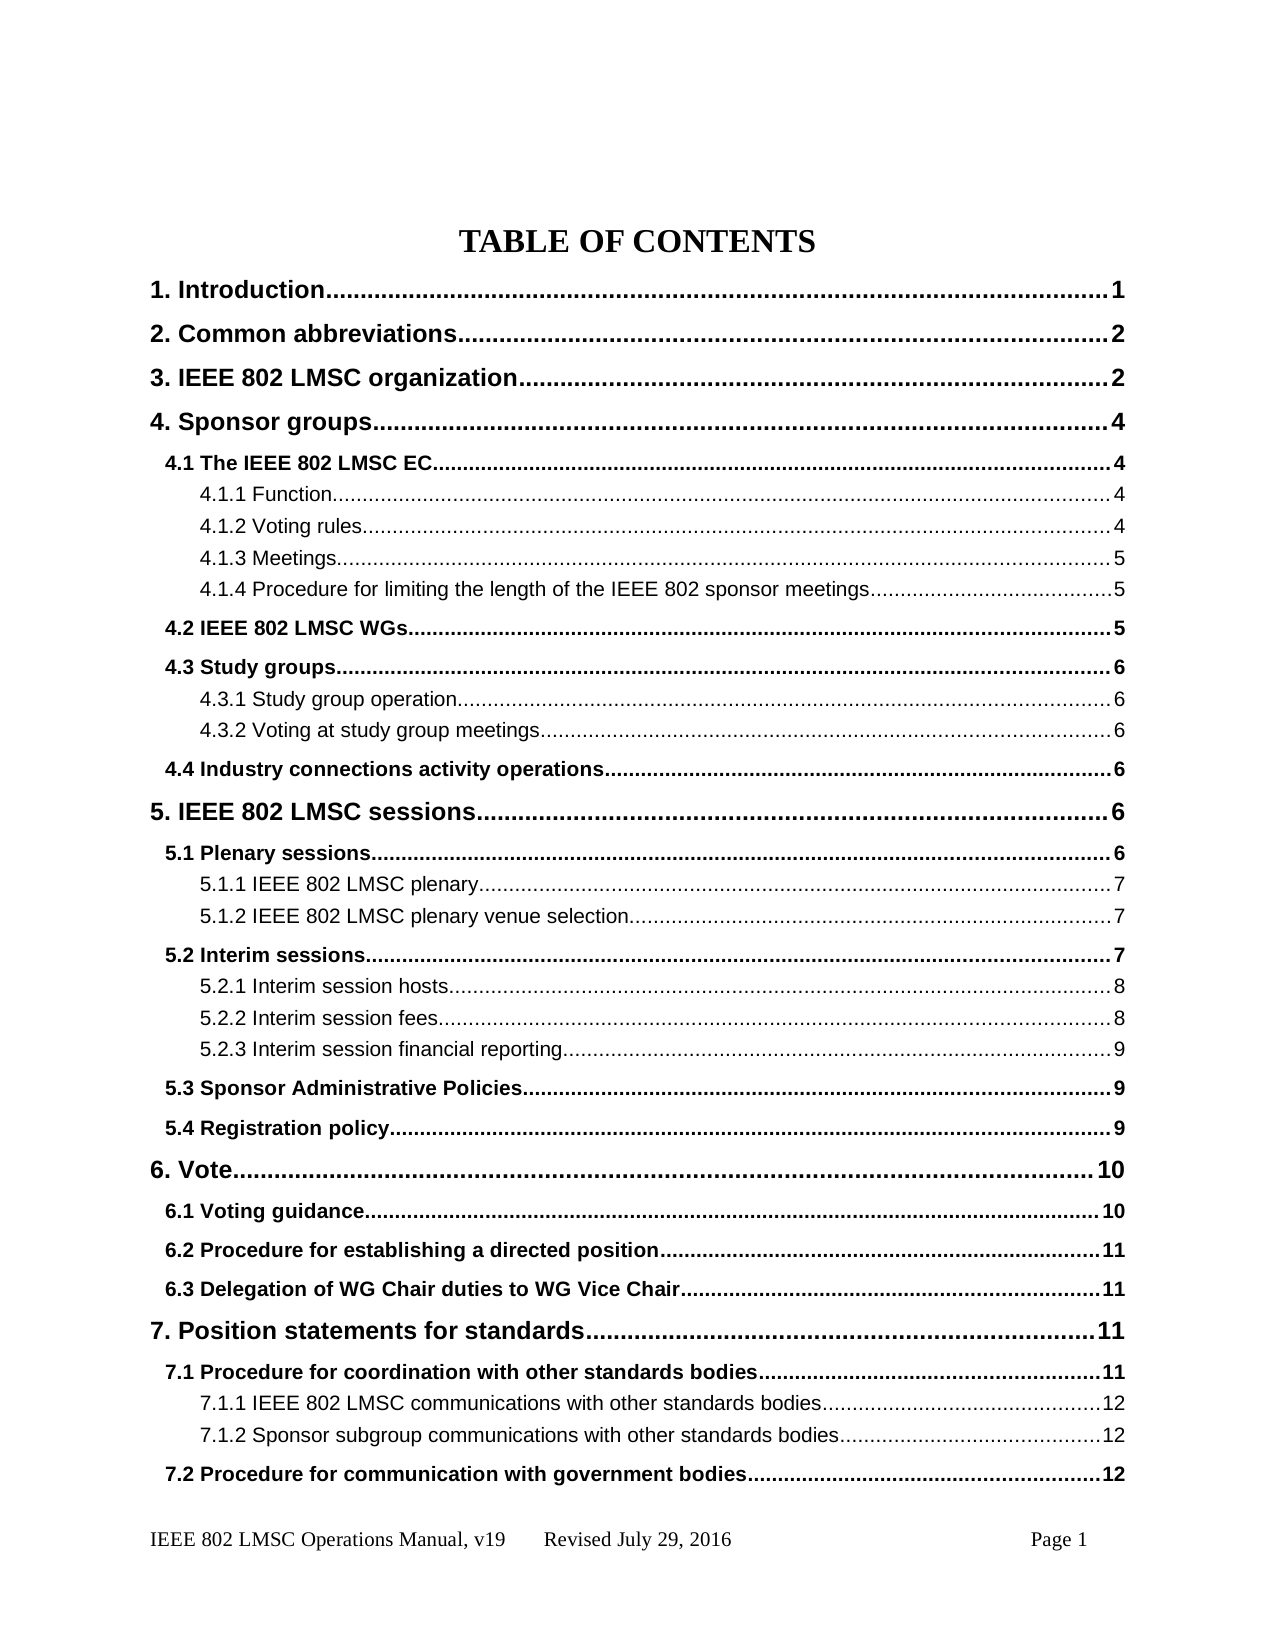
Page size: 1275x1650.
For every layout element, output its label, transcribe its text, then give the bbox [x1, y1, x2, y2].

text 7.1.2 Sponsor subgroup communications with other standards bodies 12 [199, 1423, 1125, 1447]
subtitle TABLE OF CONTENTS [150, 221, 1125, 259]
text 1. Introduction 1 [150, 274, 1125, 303]
text 6.1 Voting guidance 10 [165, 1198, 1125, 1223]
text 5.3 Sponsor Administrative Policies 9 [165, 1076, 1125, 1100]
text 4. Sponsor groups 4 [150, 407, 1125, 436]
text 4.1.4 Procedure for limiting the length of the IEEE 802 sponsor meetings 5 [199, 577, 1125, 601]
text 7.1 Procedure for coordination with other standards bodies 11 [165, 1360, 1125, 1384]
text 3. IEEE 802 LMSC organization 2 [150, 363, 1125, 392]
text 6. Vote 10 [150, 1154, 1125, 1183]
text 7.1.1 IEEE 802 LMSC communications with other standards bodies 12 [199, 1391, 1125, 1415]
text 6.3 Delegation of WG Chair duties to WG Vice Chair 11 [165, 1277, 1125, 1301]
text 5.1 Plenary sessions 6 [165, 840, 1125, 864]
text 4.4 Industry connections activity operations 6 [165, 757, 1125, 781]
text 5.1.2 IEEE 802 LMSC plenary venue selection 7 [199, 903, 1125, 928]
text 4.2 IEEE 802 LMSC WGs 5 [165, 616, 1125, 640]
text 4.3.1 Study group operation 6 [199, 687, 1125, 711]
text 2. Common abbreviations 2 [150, 318, 1125, 348]
text 4.1 The IEEE 802 LMSC EC 4 [165, 451, 1125, 475]
text 5.4 Registration policy 9 [165, 1115, 1125, 1139]
text 7. Position statements for standards 11 [150, 1316, 1125, 1345]
text 4.1.2 Voting rules 4 [199, 514, 1125, 538]
text 5.2 Interim sessions 7 [165, 943, 1125, 967]
text 5.2.3 Interim session financial reporting 9 [199, 1037, 1125, 1061]
text 6.2 Procedure for establishing a directed position 11 [165, 1238, 1125, 1262]
text 4.3.2 Voting at study group meetings 6 [199, 718, 1125, 742]
text 4.1.3 Meetings 5 [199, 545, 1125, 569]
text 5.1.1 IEEE 802 LMSC plenary 7 [199, 872, 1125, 896]
text 4.1.1 Function 4 [199, 482, 1125, 506]
text 4.3 Study groups 6 [165, 655, 1125, 679]
text 5.2.1 Interim session hosts 8 [199, 974, 1125, 998]
text 5. IEEE 802 LMSC sessions 6 [150, 796, 1125, 825]
text 7.2 Procedure for communication with government bodies 12 [165, 1462, 1125, 1486]
text 5.2.2 Interim session fees 8 [199, 1006, 1125, 1030]
